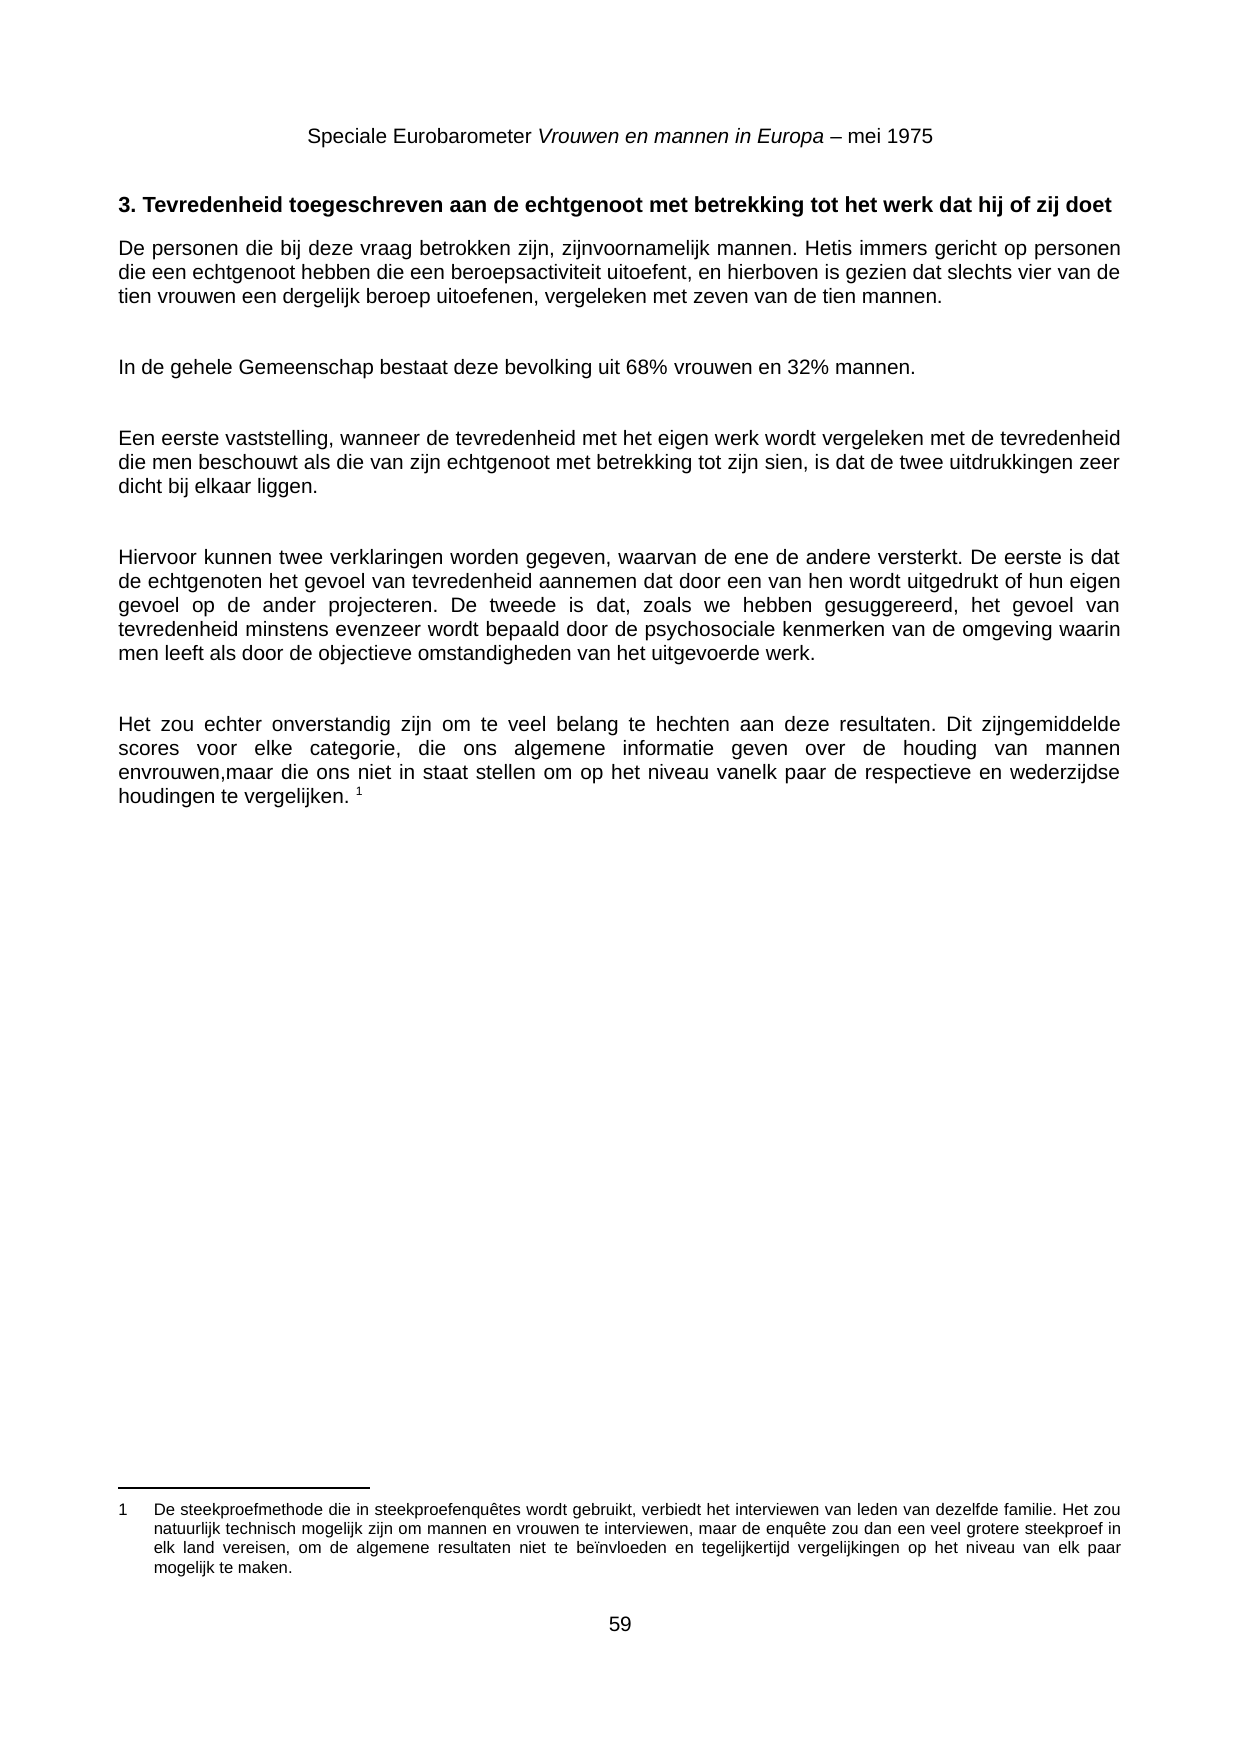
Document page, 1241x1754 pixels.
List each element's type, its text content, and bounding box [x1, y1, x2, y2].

subtitle 3. Tevredenheid toegeschreven aan de echtgenoot met betrekking tot het werk dat hij of zij doet [118, 192, 1122, 217]
text Een eerste vaststelling, wanneer de tevredenheid met het eigen werk wordt vergeleken met de tevredenheid die men beschouwt als die van zijn echtgenoot met betrekking tot zijn sien, is dat de twee uitdrukkingen zeer dicht bij elkaar liggen. [118, 426, 1122, 498]
text Hiervoor kunnen twee verklaringen worden gegeven, waarvan de ene de andere versterkt. De eerste is dat de echtgenoten het gevoel van tevredenheid aannemen dat door een van hen wordt uitgedrukt of hun eigen gevoel op de ander projecteren. De tweede is dat, zoals we hebben gesuggereerd, het gevoel van tevredenheid minstens evenzeer wordt bepaald door de psychosociale kenmerken van de omgeving waarin men leeft als door de objectieve omstandigheden van het uitgevoerde werk. [118, 545, 1122, 665]
text De steekproefmethode die in steekproefenquêtes wordt gebruikt, verbiedt het interviewen van leden van dezelfde familie. Het zou natuurlijk technisch mogelijk zijn om mannen en vrouwen te interviewen, maar de enquête zou dan een veel grotere steekproef in elk land vereisen, om de algemene resultaten niet te beïnvloeden en tegelijkertijd vergelijkingen op het niveau van elk paar mogelijk te maken. [118, 1500, 1122, 1577]
text In de gehele Gemeenschap bestaat deze bevolking uit 68% vrouwen en 32% mannen. [118, 355, 1122, 379]
text De personen die bij deze vraag betrokken zijn, zijnvoornamelijk mannen. Hetis immers gericht op personen die een echtgenoot hebben die een beroepsactiviteit uitoefent, en hierboven is gezien dat slechts vier van de tien vrouwen een dergelijk beroep uitoefenen, vergeleken met zeven van de tien mannen. [118, 236, 1122, 307]
text Het zou echter onverstandig zijn om te veel belang te hechten aan deze resultaten. Dit zijngemiddelde scores voor elke categorie, die ons algemene informatie geven over de houding van mannen envrouwen,maar die ons niet in staat stellen om op het niveau vanelk paar de respectieve en wederzijdse houdingen te vergelijken. [118, 712, 1122, 808]
